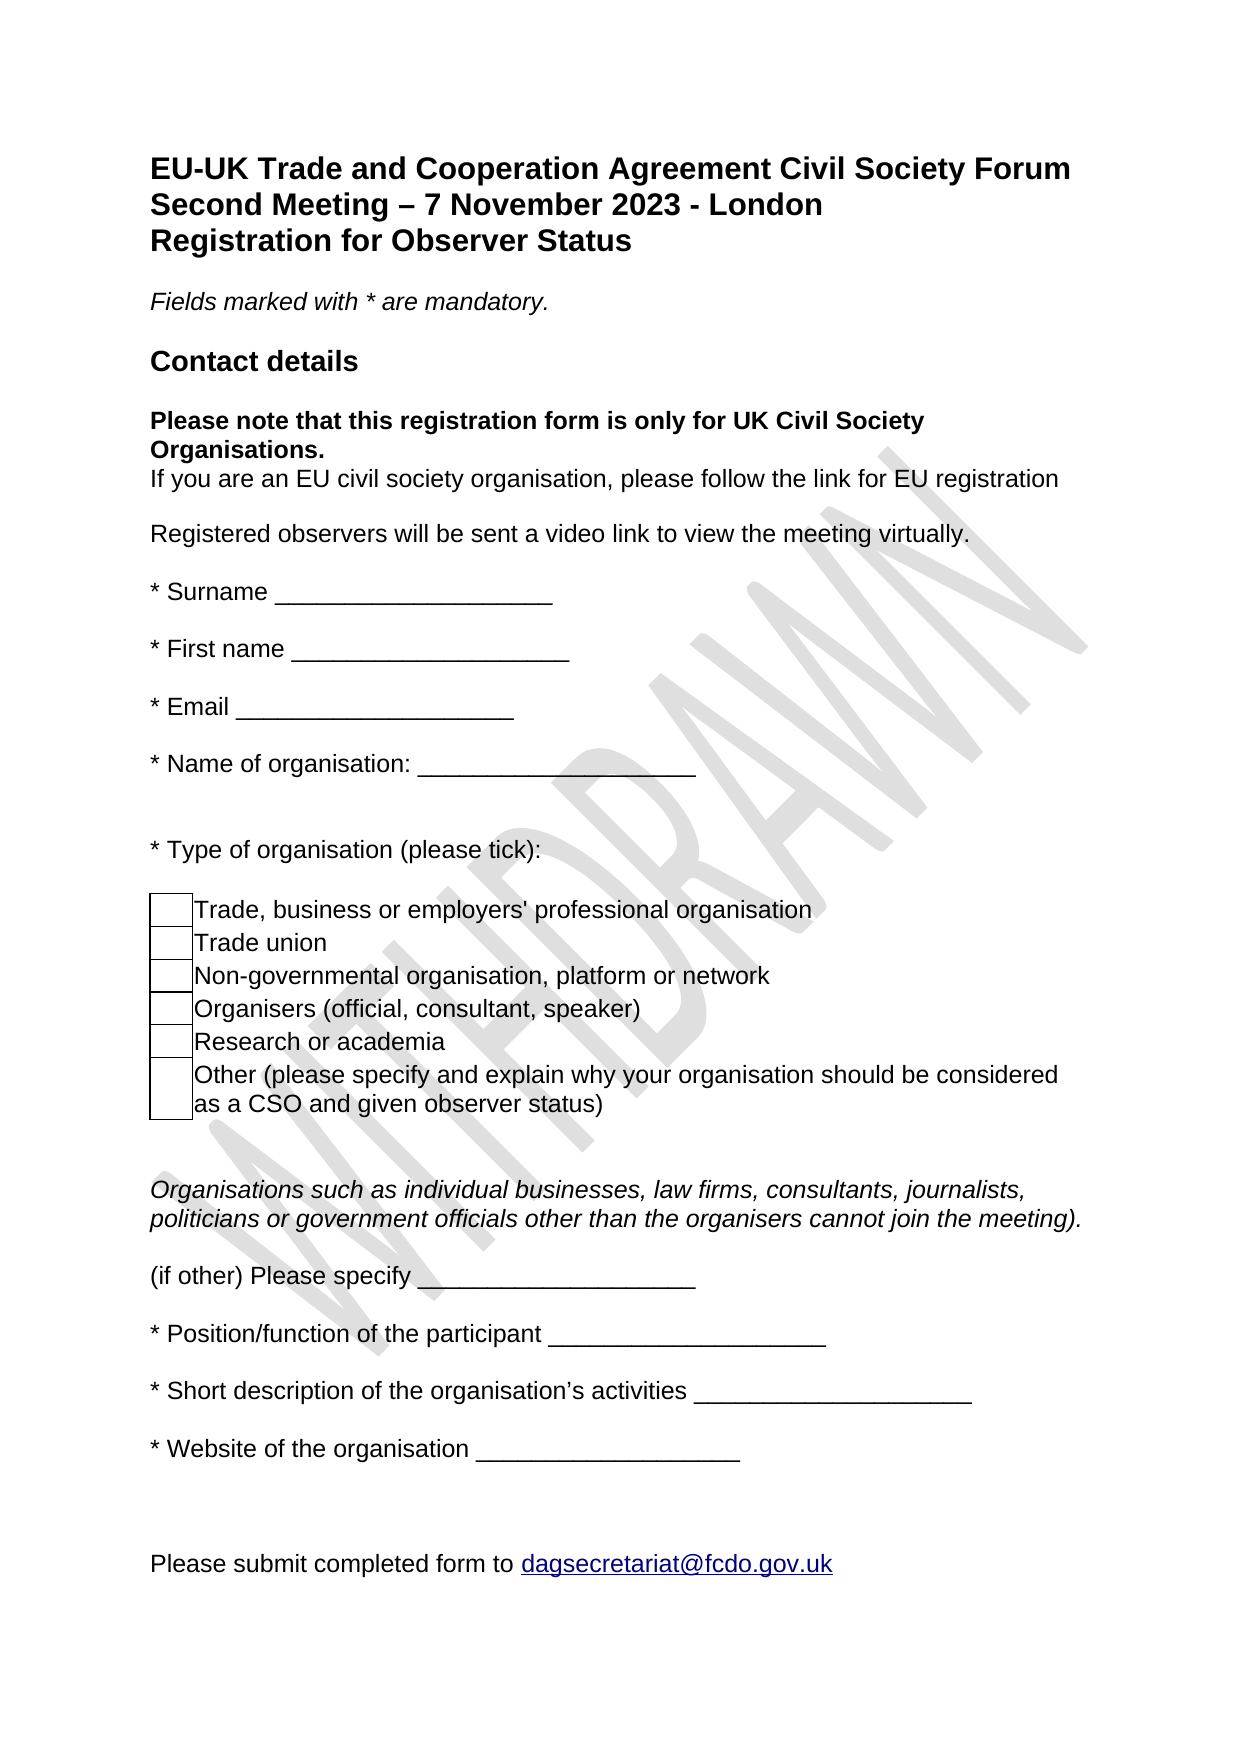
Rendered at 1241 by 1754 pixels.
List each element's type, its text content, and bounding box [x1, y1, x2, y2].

table_cell Research or academia [193, 1024, 388, 1057]
table_cell [551, 926, 664, 958]
text [894, 634, 995, 691]
table_cell Research or academia [680, 1024, 1090, 1057]
table_cell Non-governmental organisation, platform or network [193, 959, 419, 991]
text Organisations such as individual businesses, law firms, consultants, journalists, politicians or government officials other than the organisers cannot join the meeting). [407, 1149, 1090, 1233]
table_cell Trade union [193, 926, 495, 958]
text [685, 710, 737, 749]
text [937, 691, 1090, 749]
text Registration for Observer Status [150, 222, 1090, 258]
table_cell [664, 926, 725, 958]
text [849, 576, 938, 634]
table_cell [151, 1058, 192, 1119]
table_cell Non-governmental organisation, platform or network [523, 959, 589, 991]
text * Name of organisation: ____________________ [150, 749, 588, 806]
table_cell Non-governmental organisation, platform or network [415, 959, 524, 991]
table_header Trade, business or employers' professional organisation [457, 893, 524, 926]
text [829, 634, 914, 691]
text Registered observers will be sent a video link to view the meeting virtually. [936, 493, 1090, 548]
text * Website of the organisation ___________________ [150, 1434, 1090, 1463]
table_cell Organisers (official, consultant, speaker) [447, 991, 520, 1024]
text Please note that this registration form is only for UK Civil Society Organisations. If you are an EU civil society organisation, please follow the link for EU registration [150, 406, 1090, 493]
text Organisations such as individual businesses, law firms, consultants, journalists, politicians or government officials other than the organisers cannot join the meeting). [150, 1149, 285, 1233]
table_cell [151, 927, 192, 958]
text [781, 691, 863, 749]
text * Type of organisation (please tick): [697, 835, 796, 893]
text [904, 576, 1036, 634]
text * Type of organisation (please tick): [502, 854, 605, 893]
table_cell Organisers (official, consultant, speaker) [616, 991, 680, 1024]
text Please submit completed form to dagsecretariat@fcdo.gov.uk [150, 1549, 1090, 1578]
text (if other) Please specify ____________________ [284, 1261, 341, 1306]
text Fields marked with * are mandatory. [150, 287, 1090, 315]
text * Name of organisation: ____________________ [586, 777, 658, 806]
text EU-UK Trade and Cooperation Agreement Civil Society Forum Second Meeting – 7 November 2023 - London [150, 150, 1090, 222]
text [1019, 576, 1090, 634]
text * Name of organisation: ____________________ [768, 749, 898, 806]
table_cell [151, 960, 192, 991]
text Organisations such as individual businesses, law firms, consultants, journalists, politicians or government officials other than the organisers cannot join the meeting). [260, 1149, 365, 1224]
text * Type of organisation (please tick): [554, 835, 660, 893]
text [687, 691, 824, 749]
text * Type of organisation (please tick): [629, 835, 677, 866]
table_header Trade, business or employers' professional organisation [518, 893, 638, 926]
text * Type of organisation (please tick): [150, 835, 497, 893]
text [797, 634, 875, 691]
table_cell Other (please specify and explain why your organisation should be considered as a CSO and given observer status) [193, 1057, 350, 1119]
text (if other) Please specify ____________________ [327, 1261, 1090, 1319]
table_cell Research or academia [505, 1024, 594, 1057]
table_header Trade, business or employers' professional organisation [810, 893, 1090, 926]
text * Surname ____________________ [150, 576, 870, 634]
table_cell Organisers (official, consultant, speaker) [555, 991, 622, 1024]
table_cell [151, 1025, 192, 1057]
table_cell Research or academia [588, 1024, 655, 1057]
text * Position/function of the participant ____________________ [150, 1319, 1090, 1376]
table_header Trade, business or employers' professional organisation [193, 893, 463, 926]
text * Name of organisation: ____________________ [884, 749, 1090, 806]
table_cell Organisers (official, consultant, speaker) [370, 991, 452, 1024]
table_cell Non-governmental organisation, platform or network [584, 959, 679, 991]
table_cell [720, 926, 1090, 958]
table_cell Other (please specify and explain why your organisation should be considered as a CSO and given observer status) [415, 1057, 547, 1119]
table_cell Non-governmental organisation, platform or network [688, 959, 1090, 991]
table_cell [490, 926, 556, 958]
table_cell [151, 993, 192, 1024]
text (if other) Please specify ____________________ [150, 1261, 328, 1319]
text * Name of organisation: ____________________ [612, 749, 734, 806]
text * Type of organisation (please tick): [783, 835, 1090, 893]
text [962, 634, 1090, 691]
text Contact details [150, 344, 1090, 378]
table_cell Organisers (official, consultant, speaker) [703, 991, 1090, 1024]
text [708, 634, 820, 691]
text * Email ____________________ [150, 691, 693, 749]
table_cell Other (please specify and explain why your organisation should be considered as a CSO and given observer status) [513, 1057, 1090, 1119]
text [840, 691, 952, 749]
text Organisations such as individual businesses, law firms, consultants, journalists, politicians or government officials other than the organisers cannot join the meeting). [338, 1149, 463, 1233]
table_cell Organisers (official, consultant, speaker) [193, 991, 341, 1024]
text * Name of organisation: ____________________ [714, 749, 795, 806]
text * Short description of the organisation’s activities ____________________ [150, 1376, 1090, 1434]
table_header Trade, business or employers' professional organisation [687, 893, 780, 926]
table_cell Research or academia [382, 1024, 485, 1057]
text * First name ____________________ [150, 634, 748, 691]
table_header Trade, business or employers' professional organisation [634, 893, 693, 926]
table_cell Other (please specify and explain why your organisation should be considered as a CSO and given observer status) [315, 1057, 450, 1119]
table_header [151, 894, 192, 926]
text Registered observers will be sent a video link to view the meeting virtually. [150, 493, 967, 548]
